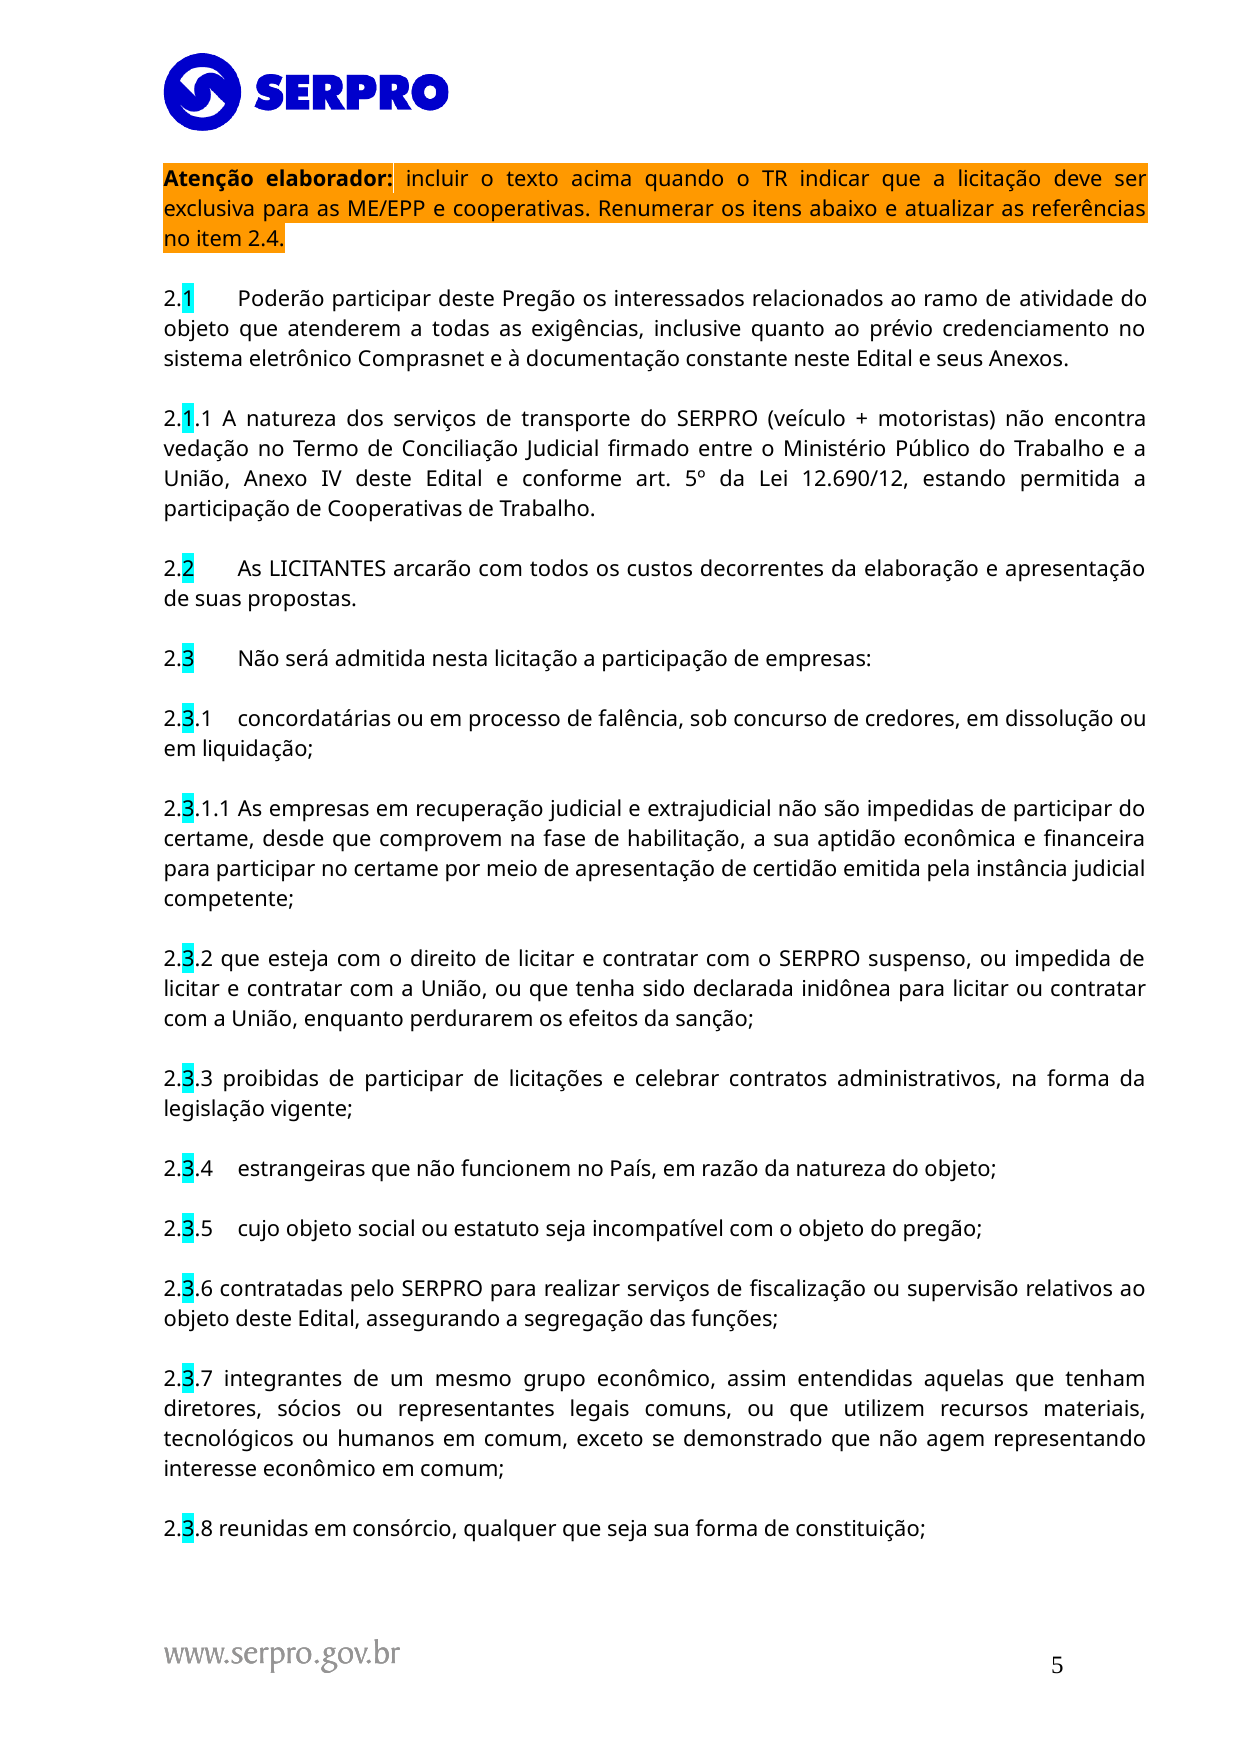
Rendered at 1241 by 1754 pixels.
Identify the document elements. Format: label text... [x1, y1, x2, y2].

text 2.3.5 cujo objeto social ou estatuto seja incompatível com o objeto do pregão; [163, 1213, 1148, 1243]
text Atenção elaborador: incluir o texto acima quando o TR indicar que a licitação deve ser exclusiva para as ME/EPP e cooperativas. Renumerar os itens abaixo e atualizar as referências no item 2.4. [163, 163, 1148, 253]
text 2.3.1 concordatárias ou em processo de falência, sob concurso de credores, em dissolução ou em liquidação; [163, 703, 1148, 763]
text 2.3.4 estrangeiras que não funcionem no País, em razão da natureza do objeto; [163, 1153, 1148, 1183]
text 2.3.8 reunidas em consórcio, qualquer que seja sua forma de constituição; [163, 1513, 1148, 1543]
text 2.3.3 proibidas de participar de licitações e celebrar contratos administrativos, na forma da legislação vigente; [163, 1063, 1148, 1123]
text 2.1.1 A natureza dos serviços de transporte do SERPRO (veículo + motoristas) não encontra vedação no Termo de Conciliação Judicial firmado entre o Ministério Público do Trabalho e a União, Anexo IV deste Edital e conforme art. 5º da Lei 12.690/12, estando permitida a participação de Cooperativas de Trabalho. [163, 403, 1148, 523]
picture [169, 1639, 395, 1673]
text 2.3.1.1 As empresas em recuperação judicial e extrajudicial não são impedidas de participar do certame, desde que comprovem na fase de habilitação, a sua aptidão econômica e financeira para participar no certame por meio de apresentação de certidão emitida pela instância judicial competente; [163, 793, 1148, 913]
text 2.1 Poderão participar deste Pregão os interessados relacionados ao ramo de atividade do objeto que atenderem a todas as exigências, inclusive quanto ao prévio credenciamento no sistema eletrônico Comprasnet e à documentação constante neste Edital e seus Anexos. [163, 283, 1148, 373]
text 2.3.2 que esteja com o direito de licitar e contratar com o SERPRO suspenso, ou impedida de licitar e contratar com a União, ou que tenha sido declarada inidônea para licitar ou contratar com a União, enquanto perdurarem os efeitos da sanção; [163, 943, 1148, 1033]
picture [163, 53, 449, 131]
text 2.3 Não será admitida nesta licitação a participação de empresas: [163, 643, 1148, 673]
text 2.2 As LICITANTES arcarão com todos os custos decorrentes da elaboração e apresentação de suas propostas. [163, 553, 1148, 613]
text 2.3.6 contratadas pelo SERPRO para realizar serviços de fiscalização ou supervisão relativos ao objeto deste Edital, assegurando a segregação das funções; [163, 1273, 1148, 1333]
